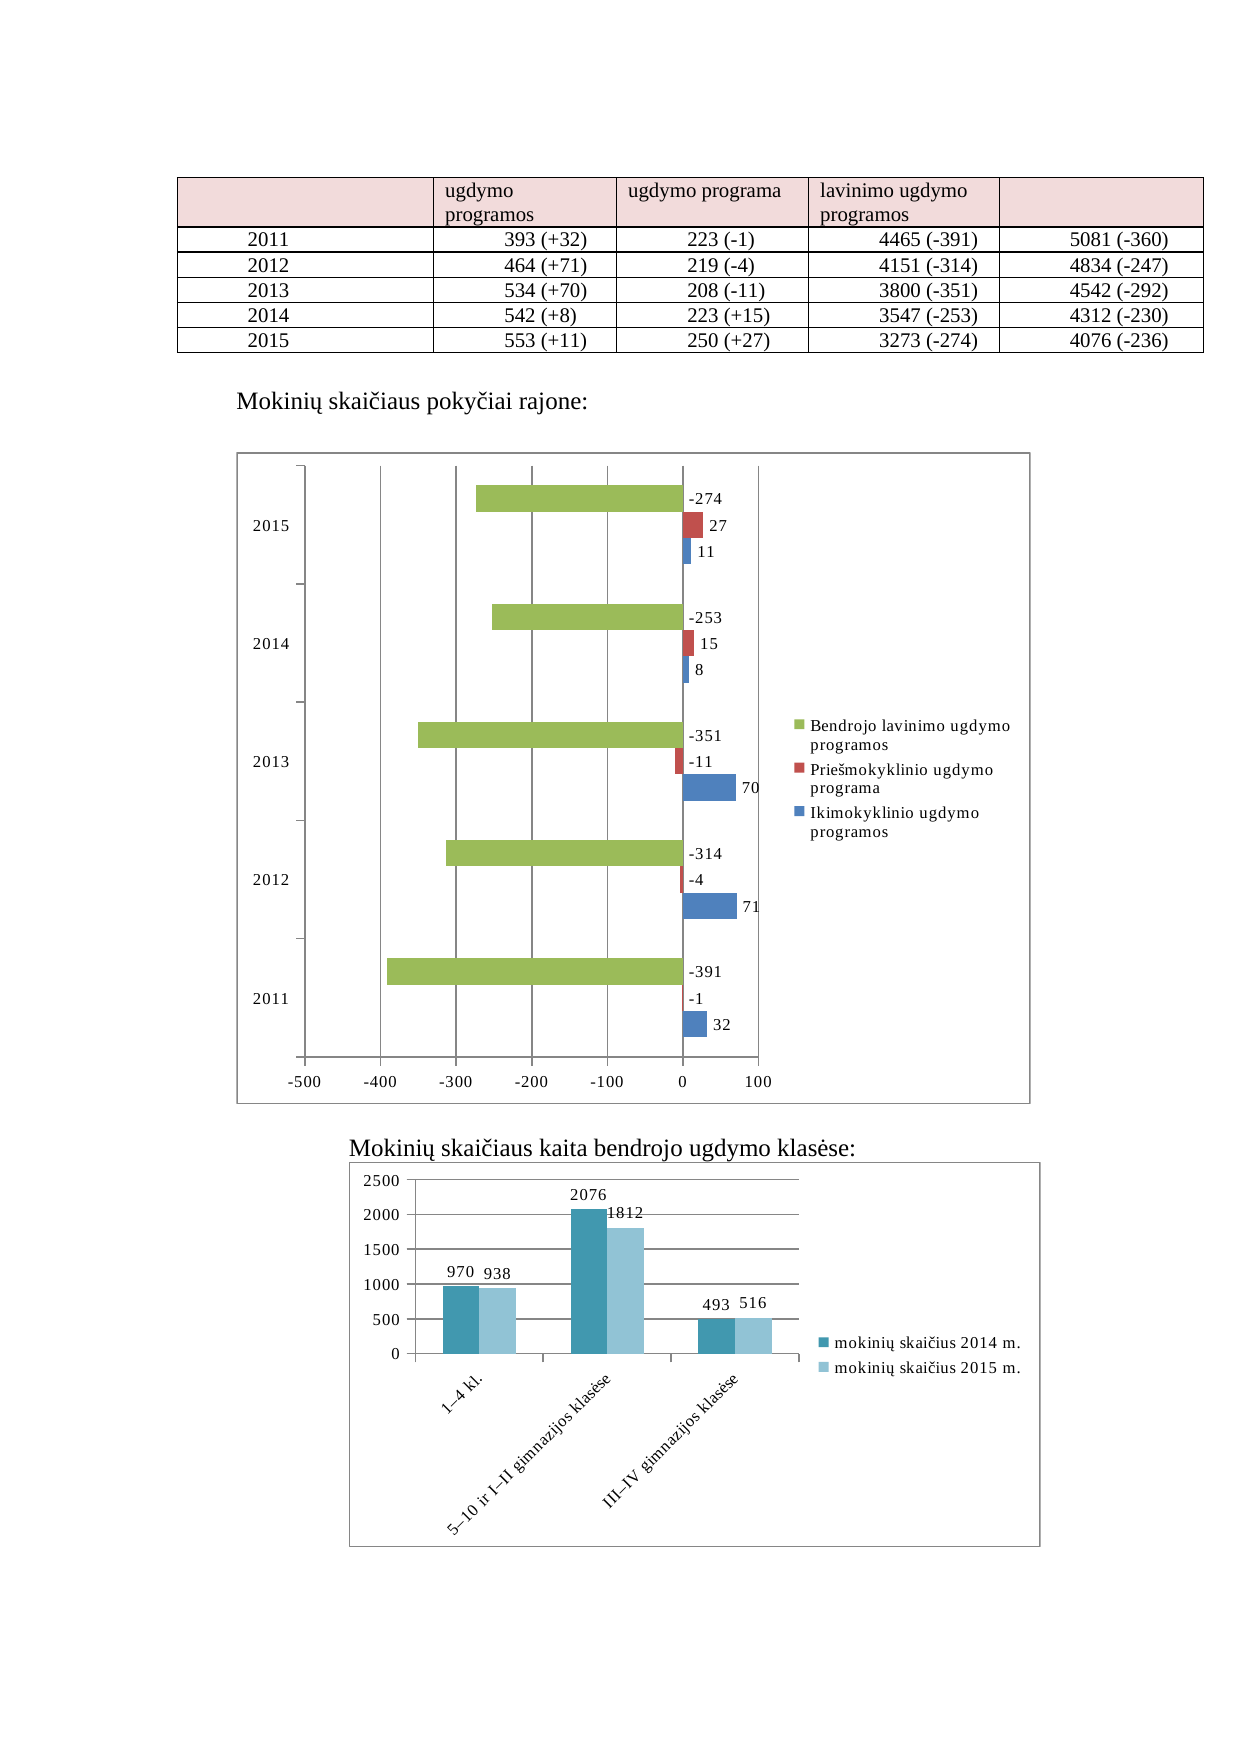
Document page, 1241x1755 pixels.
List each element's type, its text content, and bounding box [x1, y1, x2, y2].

table_cell 464 (+71) [434, 253, 616, 277]
text Mokinių skaičiaus pokyčiai rajone: [177, 386, 1181, 415]
table_cell 250 (+27) [617, 328, 808, 352]
text Mokinių skaičiaus kaita bendrojo ugdymo klasėse: [290, 1133, 1181, 1162]
table_cell 2015 [178, 328, 433, 352]
table_cell 4465 (-391) [809, 228, 999, 251]
table_cell 4312 (-230) [1000, 303, 1203, 327]
table_cell 2011 [178, 228, 433, 251]
table_cell 553 (+11) [434, 328, 616, 352]
table_cell 208 (-11) [617, 278, 808, 302]
table_cell 542 (+8) [434, 303, 616, 327]
table_cell 3273 (-274) [809, 328, 999, 352]
table_header [1000, 178, 1203, 226]
table_cell 2013 [178, 278, 433, 302]
table_cell 3800 (-351) [809, 278, 999, 302]
table_cell 223 (+15) [617, 303, 808, 327]
table_header [178, 178, 433, 226]
table_cell 3547 (-253) [809, 303, 999, 327]
table_cell 5081 (-360) [1000, 228, 1203, 251]
table_cell 534 (+70) [434, 278, 616, 302]
table_cell 223 (-1) [617, 228, 808, 251]
table_cell 2012 [178, 253, 433, 277]
table_cell 2014 [178, 303, 433, 327]
table_header lavinimo ugdymo programos [809, 178, 999, 226]
table_cell 4151 (-314) [809, 253, 999, 277]
table_cell 393 (+32) [434, 228, 616, 251]
table_cell 4542 (-292) [1000, 278, 1203, 302]
table_cell 4076 (-236) [1000, 328, 1203, 352]
table_header ugdymo programa [617, 178, 808, 226]
table_header ugdymo programos [434, 178, 616, 226]
table_cell 4834 (-247) [1000, 253, 1203, 277]
table_cell 219 (-4) [617, 253, 808, 277]
